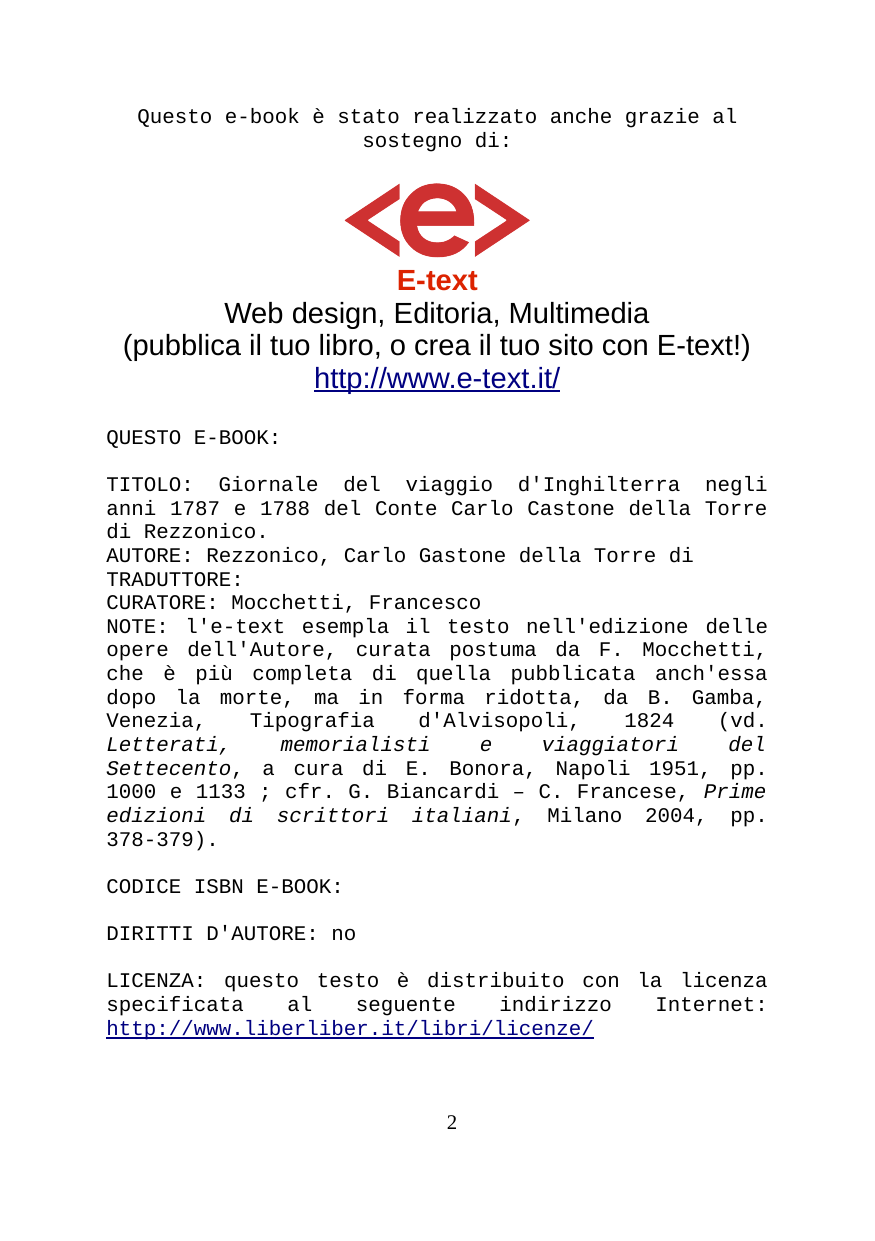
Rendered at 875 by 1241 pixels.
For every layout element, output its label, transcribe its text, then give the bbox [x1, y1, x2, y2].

picture [343, 183, 531, 258]
text NOTE: l'e-text esempla il testo nell'edizione delle opere dell'Autore, curata postuma da F. Mocchetti, che è più completa di quella pubblicata anch'essa dopo la morte, ma in forma ridotta, da B. Gamba, Venezia, Tipografia d'Alvisopoli, 1824 (vd. Letterati, memorialisti e viaggiatori del Settecento, a cura di E. Bonora, Napoli 1951, pp. 1000 e 1133 ; cfr. G. Biancardi – C. Francese, Prime edizioni di scrittori italiani, Milano 2004, pp. 378-379). [106, 616, 768, 852]
text TITOLO: Giornale del viaggio d'Inghilterra negli anni 1787 e 1788 del Conte Carlo Castone della Torre di Rezzonico. [106, 474, 768, 545]
text (pubblica il tuo libro, o crea il tuo sito con E-text!) [106, 329, 768, 362]
text CODICE ISBN E-BOOK: [106, 876, 768, 899]
text Web design, Editoria, Multimedia [106, 297, 768, 329]
text CURATORE: Mocchetti, Francesco [106, 592, 768, 616]
text QUESTO E-BOOK: [106, 427, 768, 450]
text http://www.e-text.it/ [106, 362, 768, 394]
text TRADUTTORE: [106, 568, 768, 592]
text Questo e-book è stato realizzato anche grazie al sostegno di: [106, 106, 768, 153]
text LICENZA: questo testo è distribuito con la licenza specificata al seguente indirizzo Internet: http://www.liberliber.it/libri/licenze/ [106, 971, 768, 1041]
text E-text [106, 264, 768, 297]
text DIRITTI D'AUTORE: no [106, 923, 768, 947]
text AUTORE: Rezzonico, Carlo Gastone della Torre di [106, 545, 768, 568]
